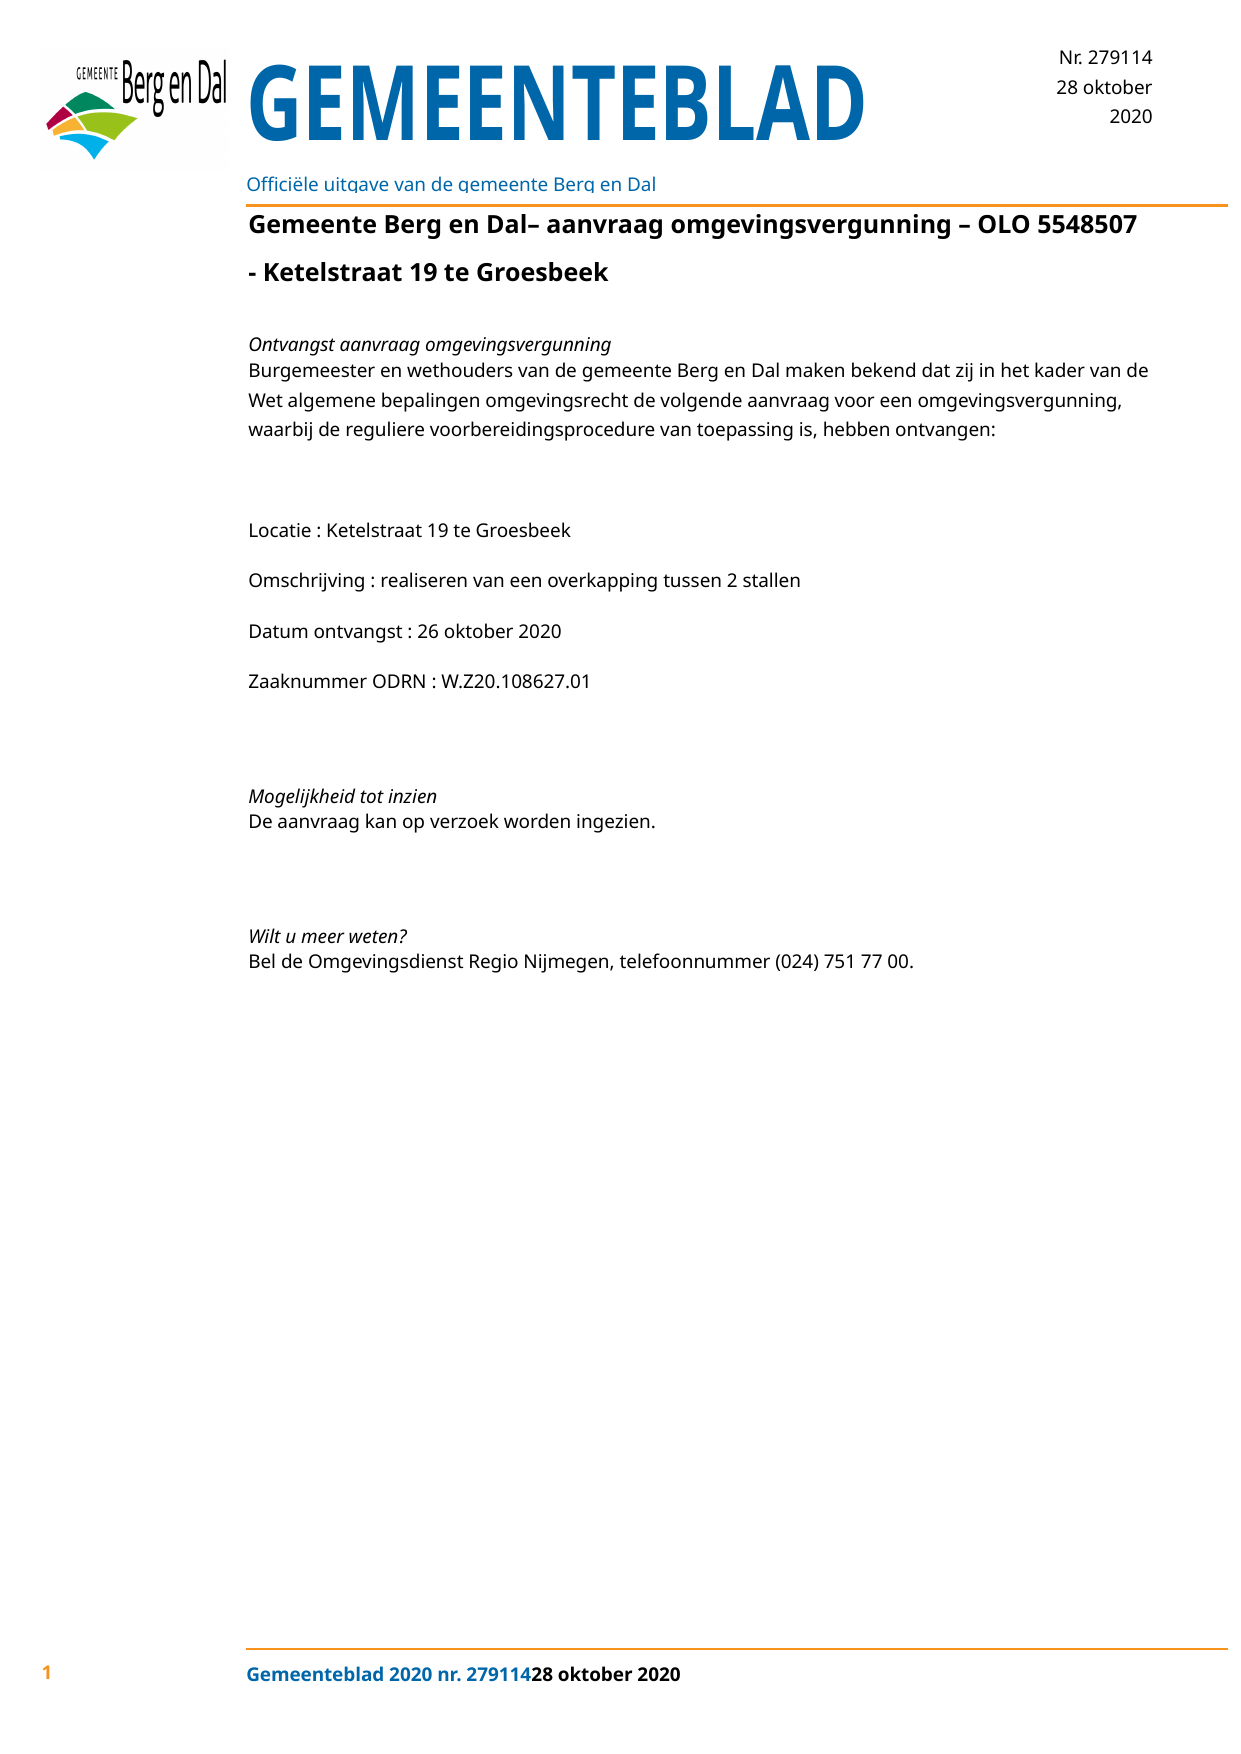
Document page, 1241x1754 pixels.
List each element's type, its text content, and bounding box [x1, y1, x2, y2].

text Ontvangst aanvraag omgevingsvergunning [248, 331, 1152, 357]
text Mogelijkheid tot inzien [248, 783, 1152, 808]
text Datum ontvangst : 26 oktober 2020 [248, 618, 1152, 644]
text Wilt u meer weten? [248, 923, 1152, 949]
text Zaaknummer ODRN : W.Z20.108627.01 [248, 668, 1152, 694]
text Omschrijving : realiseren van een overkapping tussen 2 stallen [248, 568, 1152, 593]
picture [41, 47, 231, 172]
text Bel de Omgevingsdienst Regio Nijmegen, telefoonnummer (024) 751 77 00. [248, 949, 1152, 974]
text Burgemeester en wethouders van de gemeente Berg en Dal maken bekend dat zij in het kader van de Wet algemene bepalingen omgevingsrecht de volgende aanvraag voor een omgevingsvergunning, waarbij de reguliere voorbereidingsprocedure van toepassing is, hebben ontvangen: [248, 357, 1152, 442]
text De aanvraag kan op verzoek worden ingezien. [248, 808, 1152, 834]
text Locatie : Ketelstraat 19 te Groesbeek [248, 517, 1152, 543]
text Gemeente Berg en Dal– aanvraag omgevingsvergunning – OLO 5548507 - Ketelstraat 19 te Groesbeek [248, 207, 1152, 288]
